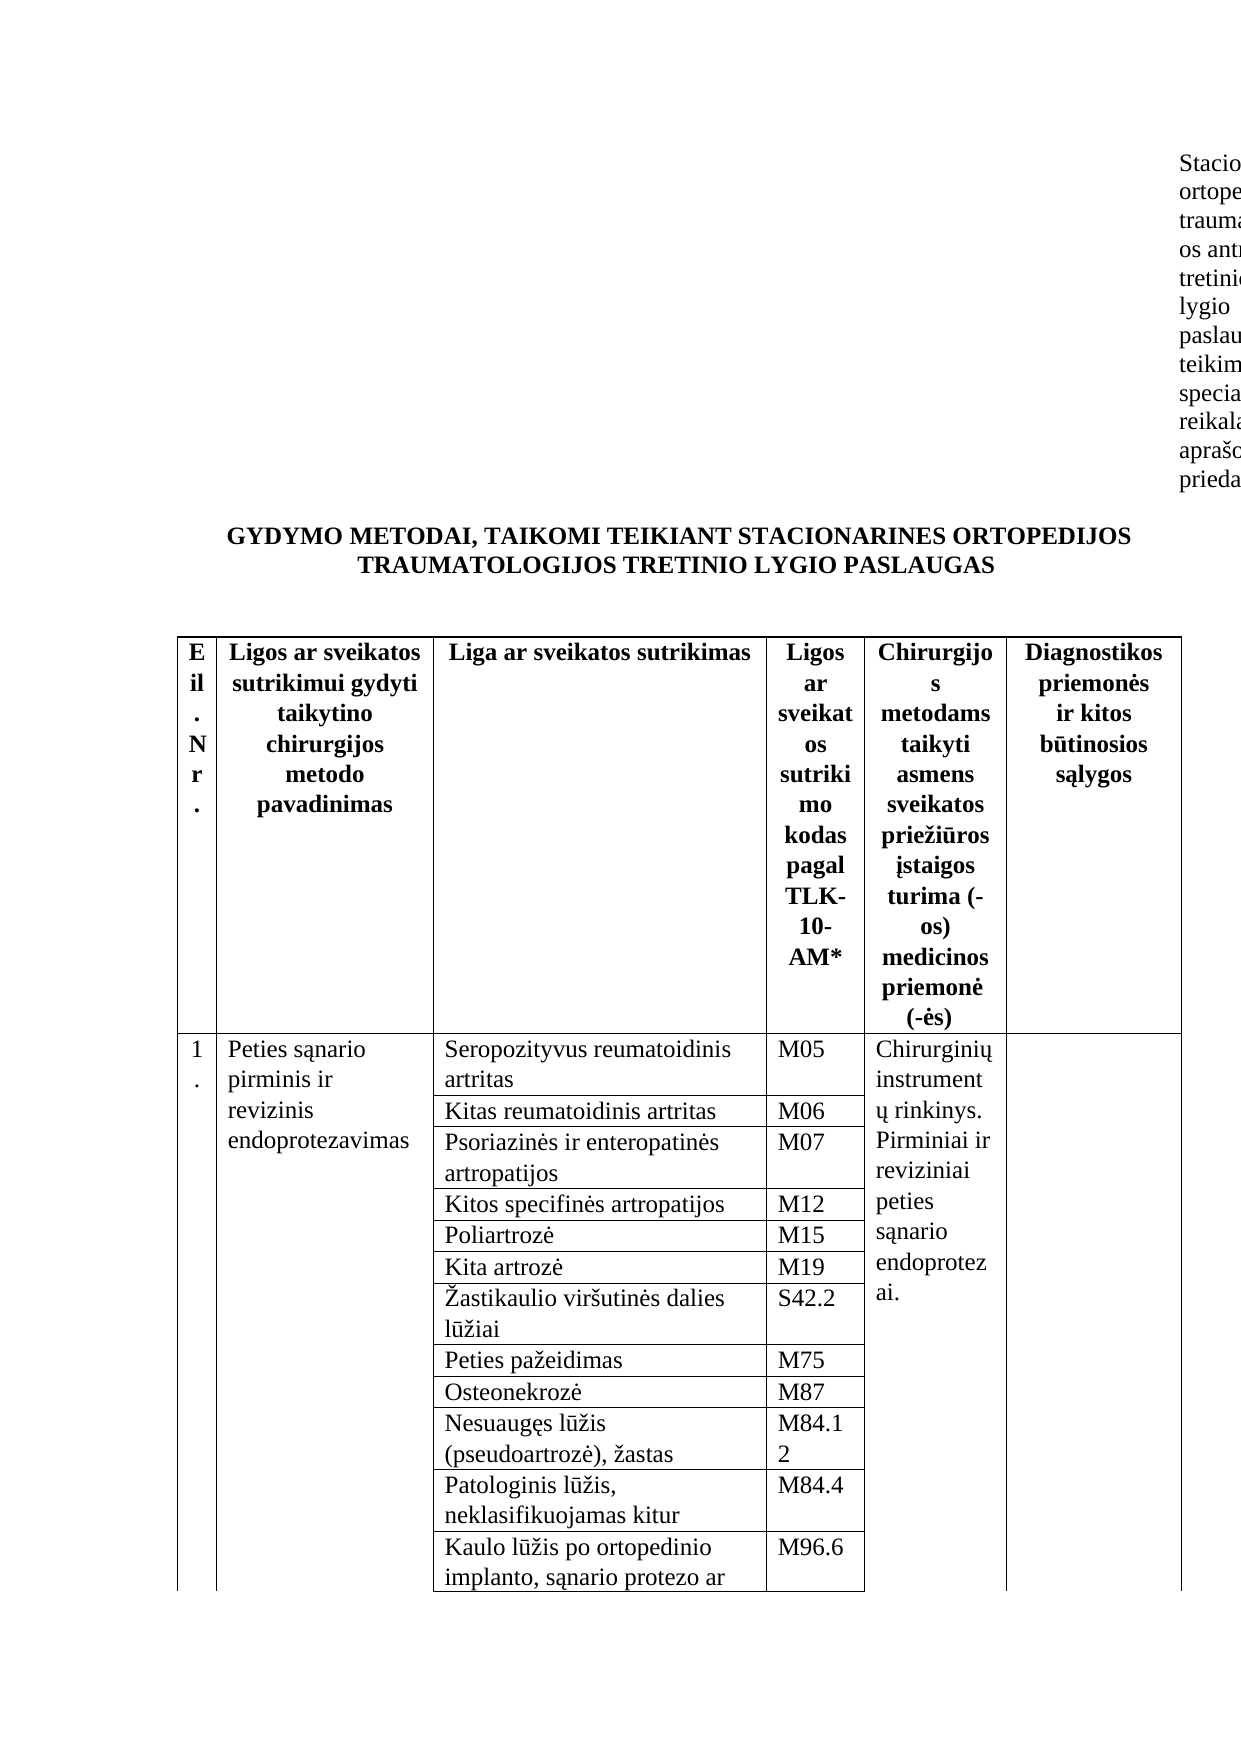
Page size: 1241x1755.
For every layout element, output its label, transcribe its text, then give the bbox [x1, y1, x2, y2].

text priedas [1179, 464, 1240, 493]
table_header Chirurgijos metodams taikyti asmens sveikatos priežiūros įstaigos turima (-os) medicinos priemonė (-ės) [865, 638, 1006, 1033]
table_cell M05 [767, 1034, 864, 1095]
table_cell Nesuaugęs lūžis (pseudoartrozė), žastas [434, 1408, 766, 1469]
text reikalavimų aprašo [1179, 406, 1240, 464]
table_header Ligos ar sveikatos sutrikimo kodas pagal TLK-10-AM* [767, 638, 864, 1033]
table_cell Psoriazinės ir enteropatinės artropatijos [434, 1127, 766, 1188]
table_cell M84.12 [767, 1408, 864, 1469]
table_cell Kita artrozė [434, 1252, 766, 1282]
table_cell M07 [767, 1127, 864, 1188]
text GYDYMO METODAI, TAIKOMI TEIKIANT STACIONARINES ORTOPEDIJOS TRAUMATOLOGIJOS TRETINIO LYGIO PASLAUGAS [177, 521, 1181, 579]
table_cell M75 [767, 1345, 864, 1376]
table_header Eil. Nr. [178, 638, 216, 1033]
table_cell Kaulo lūžis po ortopedinio implanto, sąnario protezo ar [434, 1532, 766, 1591]
table_cell Osteonekrozė [434, 1377, 766, 1407]
text Stacionarinių ortopedijos [1179, 148, 1240, 205]
table_cell [1007, 1034, 1181, 1591]
table_cell Peties pažeidimas [434, 1345, 766, 1376]
table_cell M84.4 [767, 1470, 864, 1531]
table_cell M12 [767, 1189, 864, 1219]
table_cell Kitos specifinės artropatijos [434, 1189, 766, 1219]
table_cell M15 [767, 1221, 864, 1251]
table_cell Žastikaulio viršutinės dalies lūžiai [434, 1284, 766, 1344]
table_cell Kitas reumatoidinis artritas [434, 1096, 766, 1126]
table_cell 1. [178, 1034, 216, 1591]
table_cell M96.6 [767, 1532, 864, 1591]
table_cell S42.2 [767, 1284, 864, 1344]
table_cell Seropozityvus reumatoidinis artritas [434, 1034, 766, 1095]
table_header Liga ar sveikatos sutrikimas [434, 638, 766, 1033]
table_cell Chirurginių instrumentų rinkinys. Pirminiai ir reviziniai peties sąnario endoprotezai. [865, 1034, 1006, 1591]
table_cell Poliartrozė [434, 1221, 766, 1251]
text lygio paslaugų teikimo specialiųjų [1179, 291, 1240, 406]
table_cell M19 [767, 1252, 864, 1282]
table_header Ligos ar sveikatos sutrikimui gydyti taikytino chirurgijos metodo pavadinimas [217, 638, 433, 1033]
table_header Diagnostikos priemonės ir kitos būtinosios sąlygos [1007, 638, 1181, 1033]
table_cell Peties sąnario pirminis ir revizinis endoprotezavimas [217, 1034, 433, 1591]
table_cell M87 [767, 1377, 864, 1407]
table_cell M06 [767, 1096, 864, 1126]
text traumatologijos antrinio ir tretinio [1179, 205, 1240, 291]
table_cell Patologinis lūžis, neklasifikuojamas kitur [434, 1470, 766, 1531]
